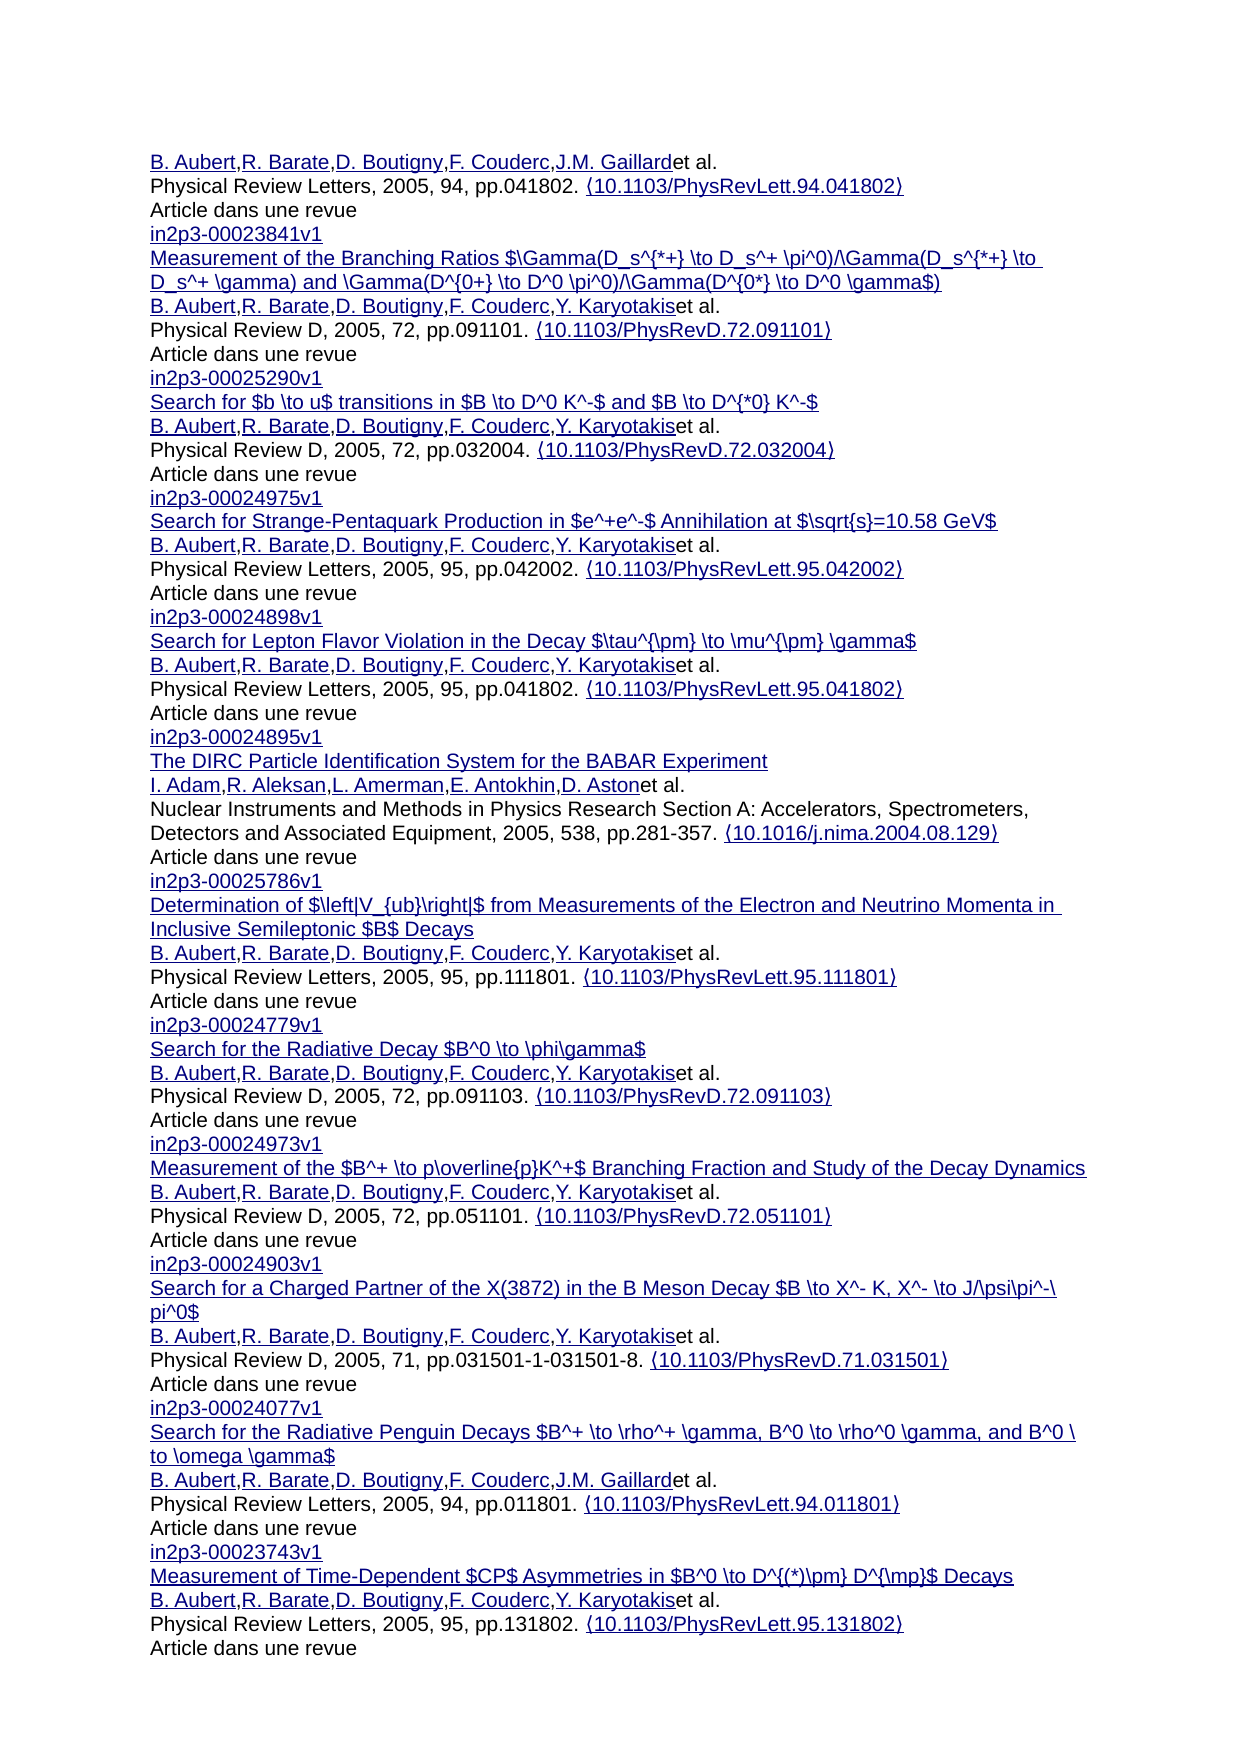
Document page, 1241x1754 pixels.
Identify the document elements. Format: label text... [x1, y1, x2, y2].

table_cell Measurement of Time-Dependent $CP$ Asymmetries in $B^0 \to D^{(*)\pm} D^{\mp}$ Decays B. Aubert,R. Barate,D. Boutigny,F. Couderc,Y. Karyotakiset al. Physical Review Letters, 2005, 95, pp.131802. ⟨10.1103/PhysRevLett.95.131802⟩ Article dans une revue [150, 1564, 1090, 1659]
table_cell B. Aubert,R. Barate,D. Boutigny,F. Couderc,J.M. Gaillardet al. Physical Review Letters, 2005, 94, pp.041802. ⟨10.1103/PhysRevLett.94.041802⟩ Article dans une revue in2p3-00023841v1 [150, 150, 1090, 246]
table_cell Search for Lepton Flavor Violation in the Decay $\tau^{\pm} \to \mu^{\pm} \gamma$ B. Aubert,R. Barate,D. Boutigny,F. Couderc,Y. Karyotakiset al. Physical Review Letters, 2005, 95, pp.041802. ⟨10.1103/PhysRevLett.95.041802⟩ Article dans une revue in2p3-00024895v1 [150, 629, 1090, 749]
table_cell Search for Strange-Pentaquark Production in $e^+e^-$ Annihilation at $\sqrt{s}=10.58 GeV$ B. Aubert,R. Barate,D. Boutigny,F. Couderc,Y. Karyotakiset al. Physical Review Letters, 2005, 95, pp.042002. ⟨10.1103/PhysRevLett.95.042002⟩ Article dans une revue in2p3-00024898v1 [150, 509, 1090, 629]
table_cell The DIRC Particle Identification System for the BABAR Experiment I. Adam,R. Aleksan,L. Amerman,E. Antokhin,D. Astonet al. Nuclear Instruments and Methods in Physics Research Section A: Accelerators, Spectrometers, Detectors and Associated Equipment, 2005, 538, pp.281-357. ⟨10.1016/j.nima.2004.08.129⟩ Article dans une revue in2p3-00025786v1 [150, 749, 1090, 893]
table_cell Search for $b \to u$ transitions in $B \to D^0 K^-$ and $B \to D^{*0} K^-$ B. Aubert,R. Barate,D. Boutigny,F. Couderc,Y. Karyotakiset al. Physical Review D, 2005, 72, pp.032004. ⟨10.1103/PhysRevD.72.032004⟩ Article dans une revue in2p3-00024975v1 [150, 390, 1090, 509]
table_cell Measurement of the Branching Ratios $\Gamma(D_s^{*+} \to D_s^+ \pi^0)/\Gamma(D_s^{*+} \to D_s^+ \gamma) and \Gamma(D^{0+} \to D^0 \pi^0)/\Gamma(D^{0*} \to D^0 \gamma$) B. Aubert,R. Barate,D. Boutigny,F. Couderc,Y. Karyotakiset al. Physical Review D, 2005, 72, pp.091101. ⟨10.1103/PhysRevD.72.091101⟩ Article dans une revue in2p3-00025290v1 [150, 246, 1090, 389]
table_cell Determination of $\left|V_{ub}\right|$ from Measurements of the Electron and Neutrino Momenta in Inclusive Semileptonic $B$ Decays B. Aubert,R. Barate,D. Boutigny,F. Couderc,Y. Karyotakiset al. Physical Review Letters, 2005, 95, pp.111801. ⟨10.1103/PhysRevLett.95.111801⟩ Article dans une revue in2p3-00024779v1 [150, 893, 1090, 1036]
table_cell Search for the Radiative Penguin Decays $B^+ \to \rho^+ \gamma, B^0 \to \rho^0 \gamma, and B^0 \to \omega \gamma$ B. Aubert,R. Barate,D. Boutigny,F. Couderc,J.M. Gaillardet al. Physical Review Letters, 2005, 94, pp.011801. ⟨10.1103/PhysRevLett.94.011801⟩ Article dans une revue in2p3-00023743v1 [150, 1420, 1090, 1563]
table_cell Measurement of the $B^+ \to p\overline{p}K^+$ Branching Fraction and Study of the Decay Dynamics B. Aubert,R. Barate,D. Boutigny,F. Couderc,Y. Karyotakiset al. Physical Review D, 2005, 72, pp.051101. ⟨10.1103/PhysRevD.72.051101⟩ Article dans une revue in2p3-00024903v1 [150, 1156, 1090, 1276]
table_cell Search for the Radiative Decay $B^0 \to \phi\gamma$ B. Aubert,R. Barate,D. Boutigny,F. Couderc,Y. Karyotakiset al. Physical Review D, 2005, 72, pp.091103. ⟨10.1103/PhysRevD.72.091103⟩ Article dans une revue in2p3-00024973v1 [150, 1036, 1090, 1156]
table_cell Search for a Charged Partner of the X(3872) in the B Meson Decay $B \to X^- K, X^- \to J/\psi\pi^-\pi^0$ B. Aubert,R. Barate,D. Boutigny,F. Couderc,Y. Karyotakiset al. Physical Review D, 2005, 71, pp.031501-1-031501-8. ⟨10.1103/PhysRevD.71.031501⟩ Article dans une revue in2p3-00024077v1 [150, 1276, 1090, 1420]
